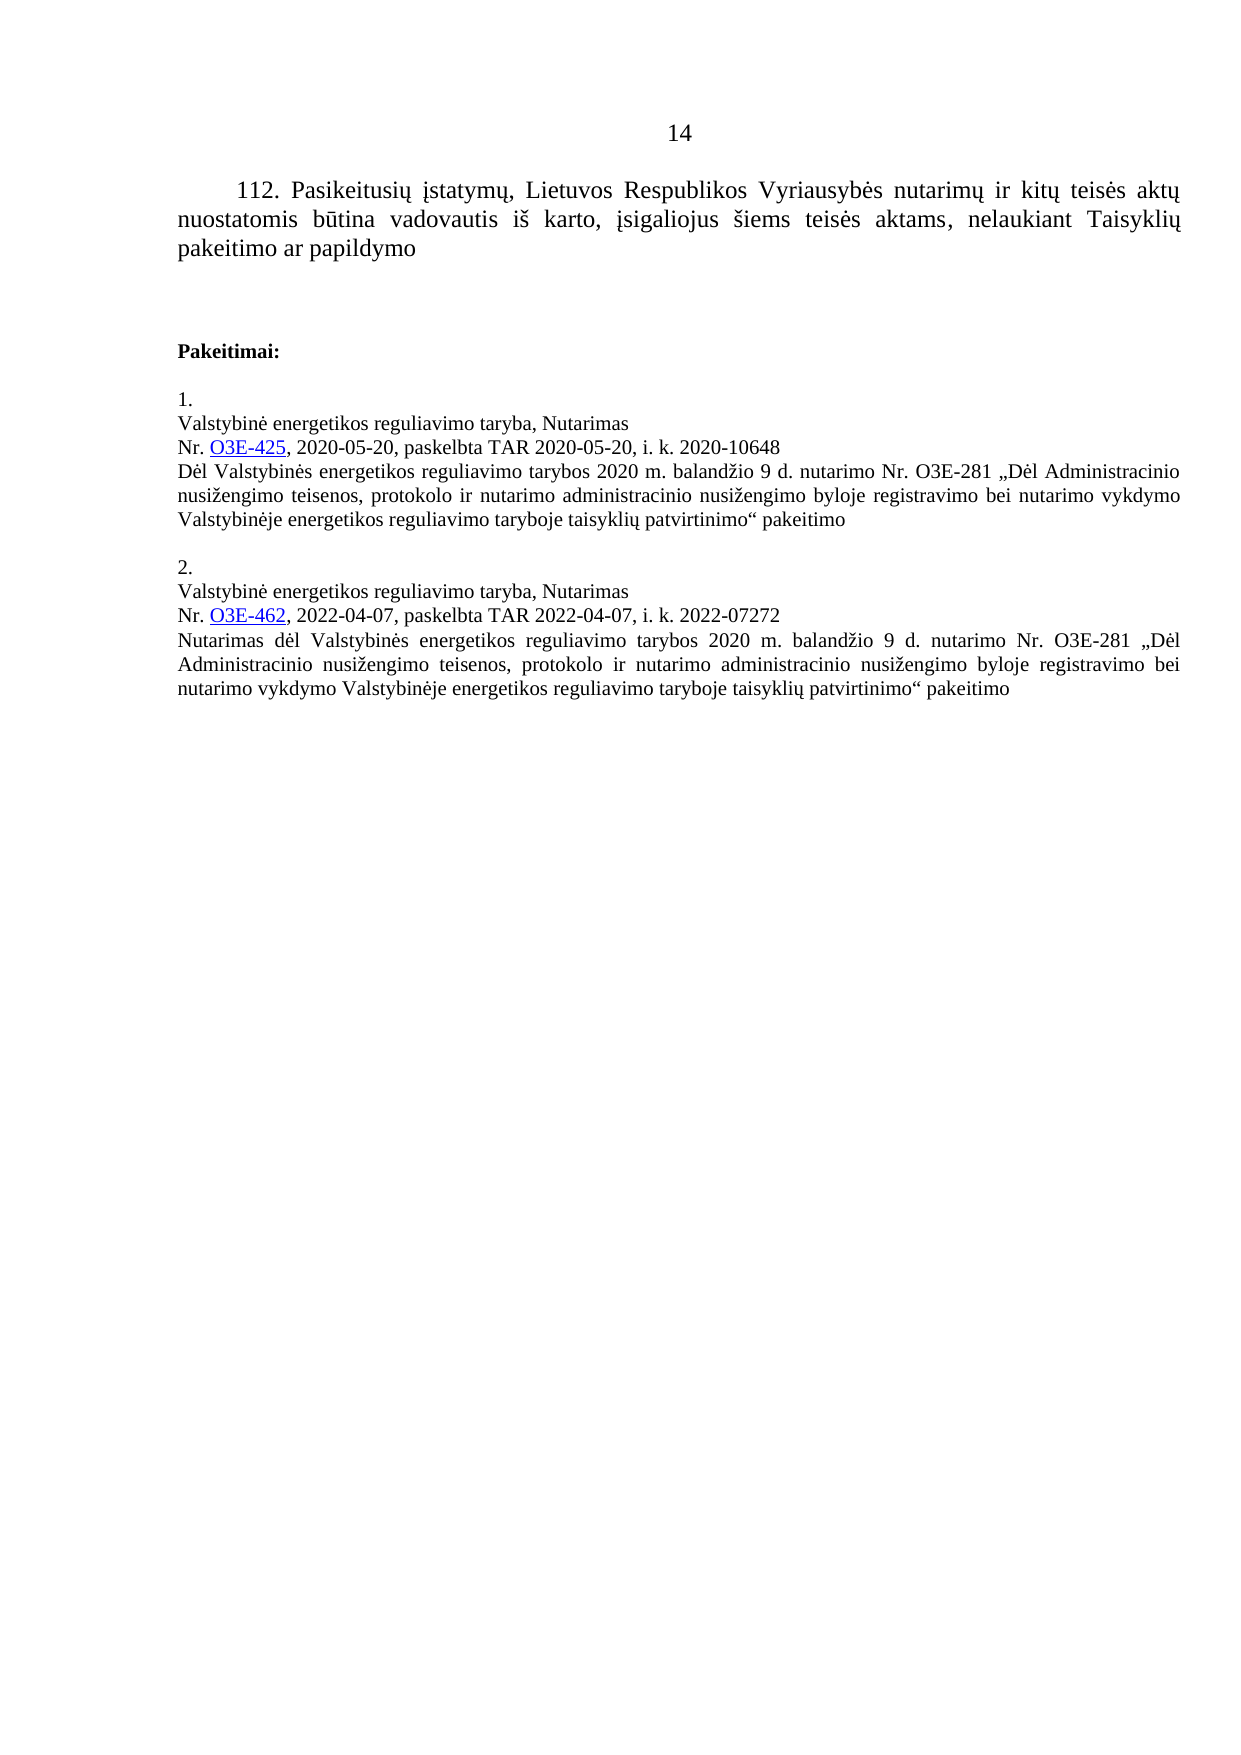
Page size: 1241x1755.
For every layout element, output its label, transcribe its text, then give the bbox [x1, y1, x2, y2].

text Dėl Valstybinės energetikos reguliavimo tarybos 2020 m. balandžio 9 d. nutarimo Nr. O3E-281 „Dėl Administracinio nusižengimo teisenos, protokolo ir nutarimo administracinio nusižengimo byloje registravimo bei nutarimo vykdymo Valstybinėje energetikos reguliavimo taryboje taisyklių patvirtinimo“ pakeitimo [177, 459, 1181, 531]
text Valstybinė energetikos reguliavimo taryba, Nutarimas [177, 579, 1181, 603]
text Pakeitimai: [177, 339, 1181, 363]
text 1. [177, 387, 1181, 411]
text 2. [177, 555, 1181, 579]
text Nr. O3E-425, 2020-05-20, paskelbta TAR 2020-05-20, i. k. 2020-10648 [177, 435, 1181, 459]
text Nr. O3E-462, 2022-04-07, paskelbta TAR 2022-04-07, i. k. 2022-07272 [177, 603, 1181, 627]
text 112. Pasikeitusių įstatymų, Lietuvos Respublikos Vyriausybės nutarimų ir kitų teisės aktų nuostatomis būtina vadovautis iš karto, įsigaliojus šiems teisės aktams, nelaukiant Taisyklių pakeitimo ar papildymo [177, 176, 1181, 262]
text Nutarimas dėl Valstybinės energetikos reguliavimo tarybos 2020 m. balandžio 9 d. nutarimo Nr. O3E-281 „Dėl Administracinio nusižengimo teisenos, protokolo ir nutarimo administracinio nusižengimo byloje registravimo bei nutarimo vykdymo Valstybinėje energetikos reguliavimo taryboje taisyklių patvirtinimo“ pakeitimo [177, 627, 1181, 700]
text Valstybinė energetikos reguliavimo taryba, Nutarimas [177, 411, 1181, 435]
